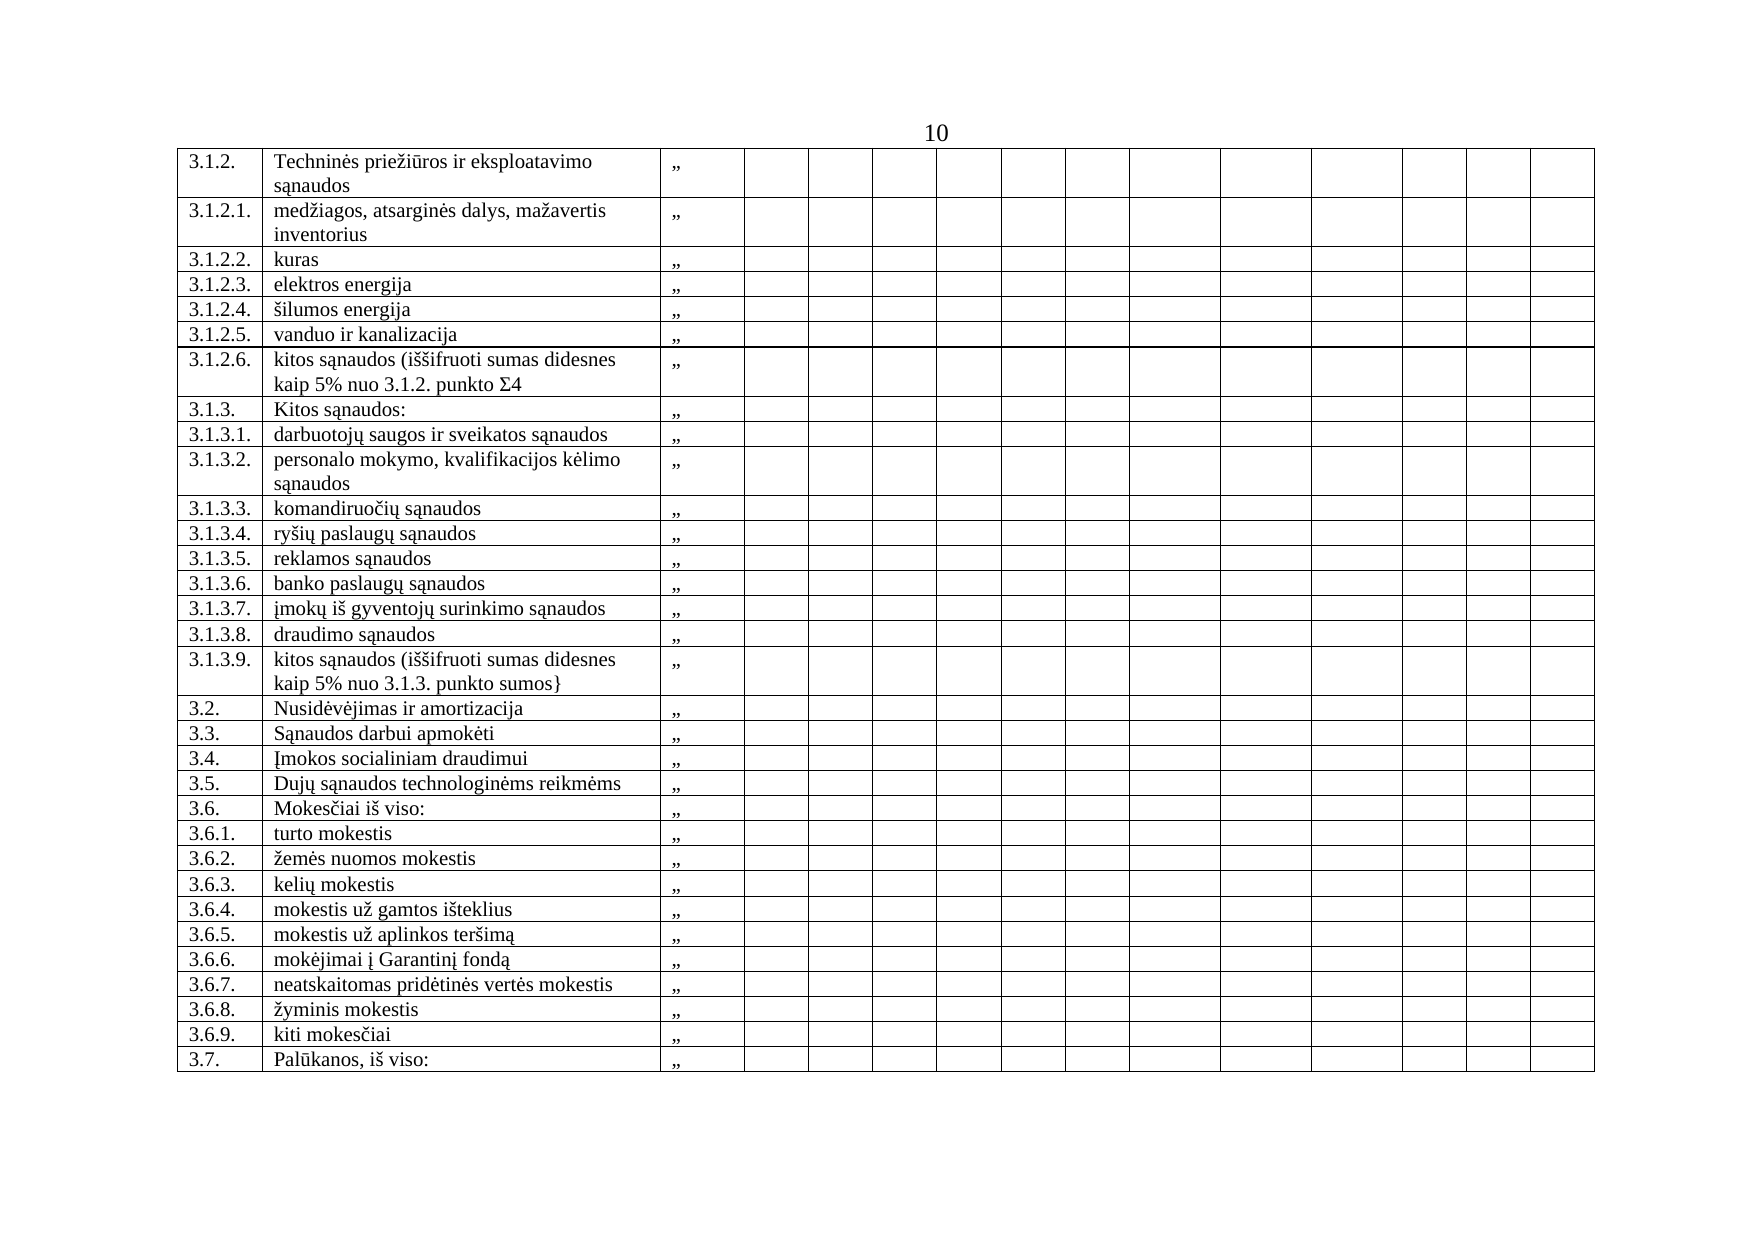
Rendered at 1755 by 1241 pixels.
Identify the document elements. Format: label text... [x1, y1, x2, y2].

table_cell [1066, 447, 1129, 495]
table_cell [1531, 571, 1594, 595]
table_cell [1221, 348, 1311, 396]
table_cell „ [661, 647, 744, 695]
table_cell [809, 322, 872, 346]
table_cell [1221, 149, 1311, 197]
table_cell [809, 997, 872, 1021]
table_cell „ [661, 721, 744, 745]
table_cell [1467, 746, 1530, 770]
table_cell [1403, 947, 1466, 971]
table_cell „ [661, 348, 744, 396]
table_cell [1221, 247, 1311, 271]
table_cell [1221, 596, 1311, 620]
table_cell [1002, 796, 1065, 820]
table_cell [1531, 997, 1594, 1021]
table_cell [1066, 422, 1129, 446]
table_cell [937, 771, 1001, 795]
table_cell [1403, 422, 1466, 446]
table_cell [1403, 796, 1466, 820]
table_cell [1002, 1047, 1065, 1071]
table_cell [1403, 696, 1466, 720]
table_cell [1130, 496, 1220, 520]
table_cell 3.4. [178, 746, 262, 770]
table_cell [809, 972, 872, 996]
table_cell [1221, 422, 1311, 446]
table_cell [1403, 721, 1466, 745]
table_cell [1531, 348, 1594, 396]
table_cell [1312, 546, 1402, 570]
table_cell [1221, 871, 1311, 896]
table_cell [1467, 721, 1530, 745]
table_cell [809, 596, 872, 620]
table_cell [1531, 871, 1594, 896]
table_cell [1221, 972, 1311, 996]
table_cell „ [661, 771, 744, 795]
table_cell [745, 897, 808, 921]
table_cell [809, 1047, 872, 1071]
table_cell [937, 198, 1001, 246]
table_cell [1130, 1047, 1220, 1071]
table_cell [1130, 771, 1220, 795]
table_cell [937, 922, 1001, 946]
table_cell [1002, 922, 1065, 946]
table_cell [1066, 621, 1129, 646]
table_cell [1130, 621, 1220, 646]
table_cell [809, 746, 872, 770]
table_cell Techninės priežiūros ir eksploatavimo sąnaudos [263, 149, 660, 197]
table_cell [745, 796, 808, 820]
table_cell [1467, 997, 1530, 1021]
table_cell „ [661, 297, 744, 321]
table_cell [1130, 447, 1220, 495]
table_cell [1221, 571, 1311, 595]
table_cell [1531, 149, 1594, 197]
table_cell [1467, 149, 1530, 197]
table_cell [1066, 972, 1129, 996]
table_cell [1002, 247, 1065, 271]
table_cell 3.1.2.6. [178, 348, 262, 396]
table_cell [809, 696, 872, 720]
table_cell kelių mokestis [263, 871, 660, 896]
table_cell [809, 348, 872, 396]
table_cell [1403, 621, 1466, 646]
table_cell [1467, 696, 1530, 720]
table_cell [1531, 796, 1594, 820]
table_cell [1403, 746, 1466, 770]
table_cell [809, 922, 872, 946]
table_cell [1531, 721, 1594, 745]
table_cell 3.6.2. [178, 846, 262, 870]
table_cell [873, 746, 936, 770]
table_cell [1221, 322, 1311, 346]
table_cell [745, 422, 808, 446]
table_cell „ [661, 922, 744, 946]
table_cell [1531, 897, 1594, 921]
table_cell [809, 272, 872, 296]
table_cell „ [661, 571, 744, 595]
table_cell [1002, 571, 1065, 595]
table_cell [1403, 348, 1466, 396]
table_cell [873, 997, 936, 1021]
table_cell [1312, 771, 1402, 795]
table_cell „ [661, 621, 744, 646]
table_cell [1312, 348, 1402, 396]
table_cell [873, 247, 936, 271]
table_cell [1531, 272, 1594, 296]
table_cell 3.1.3.9. [178, 647, 262, 695]
table_cell [1312, 272, 1402, 296]
table_cell [1403, 922, 1466, 946]
table_cell [1403, 821, 1466, 845]
table_cell [1312, 796, 1402, 820]
table_cell [1403, 997, 1466, 1021]
table_cell [1312, 746, 1402, 770]
table_cell [809, 149, 872, 197]
table_cell [1130, 846, 1220, 870]
table_cell [1467, 596, 1530, 620]
table_cell [1066, 746, 1129, 770]
table_cell [1531, 1047, 1594, 1071]
table_cell [1002, 596, 1065, 620]
table_cell [873, 621, 936, 646]
table_cell [1467, 821, 1530, 845]
table_cell [1531, 422, 1594, 446]
table_cell [1531, 972, 1594, 996]
table_cell 3.1.2.4. [178, 297, 262, 321]
table_cell [1130, 721, 1220, 745]
table_cell [1403, 397, 1466, 421]
table_cell [1002, 198, 1065, 246]
table_cell 3.1.3.7. [178, 596, 262, 620]
table_cell darbuotojų saugos ir sveikatos sąnaudos [263, 422, 660, 446]
table_cell [1130, 149, 1220, 197]
table_cell šilumos energija [263, 297, 660, 321]
table_cell [1002, 297, 1065, 321]
table_cell [937, 596, 1001, 620]
table_cell [1403, 972, 1466, 996]
table_cell [1467, 496, 1530, 520]
table_cell [1066, 721, 1129, 745]
table_cell „ [661, 746, 744, 770]
table_cell [1531, 198, 1594, 246]
table_cell Kitos sąnaudos: [263, 397, 660, 421]
table_cell komandiruočių sąnaudos [263, 496, 660, 520]
table_cell 3.6.4. [178, 897, 262, 921]
table_cell „ [661, 846, 744, 870]
table_cell [1130, 1022, 1220, 1046]
table_cell [873, 871, 936, 896]
table_cell [1002, 149, 1065, 197]
table_cell [1467, 422, 1530, 446]
table_cell [1531, 397, 1594, 421]
table_cell [873, 696, 936, 720]
table_cell [1312, 621, 1402, 646]
table_cell [1312, 1022, 1402, 1046]
table_cell [809, 571, 872, 595]
table_cell 3.1.3.3. [178, 496, 262, 520]
table_cell 3.3. [178, 721, 262, 745]
table_cell kitos sąnaudos (iššifruoti sumas didesnes kaip 5% nuo 3.1.2. punkto Σ4 [263, 348, 660, 396]
table_cell [1130, 247, 1220, 271]
table_cell [745, 621, 808, 646]
table_cell [1221, 947, 1311, 971]
table_cell [1403, 272, 1466, 296]
table_cell mokėjimai į Garantinį fondą [263, 947, 660, 971]
table_cell [873, 496, 936, 520]
table_cell [1221, 796, 1311, 820]
table_cell [1002, 871, 1065, 896]
table_cell [1221, 696, 1311, 720]
table_cell [745, 247, 808, 271]
table_cell [1130, 871, 1220, 896]
table_cell „ [661, 947, 744, 971]
table_cell [1221, 1022, 1311, 1046]
table_cell [1312, 947, 1402, 971]
table_cell [1066, 922, 1129, 946]
table_cell „ [661, 247, 744, 271]
table_cell [873, 647, 936, 695]
table_cell [809, 821, 872, 845]
table_cell [1221, 746, 1311, 770]
table_cell „ [661, 871, 744, 896]
table_cell [1066, 149, 1129, 197]
table_cell [745, 322, 808, 346]
table_cell [1130, 972, 1220, 996]
table_cell [1403, 571, 1466, 595]
table_cell [1531, 947, 1594, 971]
table_cell [1066, 696, 1129, 720]
table_cell [1002, 397, 1065, 421]
table_cell [937, 247, 1001, 271]
table_cell 3.5. [178, 771, 262, 795]
table_cell [1312, 821, 1402, 845]
table_cell [745, 647, 808, 695]
table_cell [1403, 846, 1466, 870]
table_cell [1403, 297, 1466, 321]
table_cell [1066, 322, 1129, 346]
table_cell [745, 1022, 808, 1046]
table_cell [1002, 647, 1065, 695]
table_cell [1531, 546, 1594, 570]
table_cell [937, 997, 1001, 1021]
table_cell [1002, 496, 1065, 520]
table_cell [1221, 198, 1311, 246]
table_cell [1002, 972, 1065, 996]
table_cell 3.6.7. [178, 972, 262, 996]
table_cell [809, 521, 872, 545]
table_cell [1312, 521, 1402, 545]
table_cell [1221, 997, 1311, 1021]
table_cell [745, 696, 808, 720]
table_cell [1531, 247, 1594, 271]
table_cell [1130, 596, 1220, 620]
table_cell [1467, 871, 1530, 896]
table_cell personalo mokymo, kvalifikacijos kėlimo sąnaudos [263, 447, 660, 495]
table_cell [937, 546, 1001, 570]
table_cell [1221, 546, 1311, 570]
table_cell [745, 546, 808, 570]
table_cell [1221, 922, 1311, 946]
table_cell [1221, 897, 1311, 921]
table_cell [1130, 198, 1220, 246]
table_cell [745, 972, 808, 996]
table_cell [1467, 322, 1530, 346]
table_cell [1221, 397, 1311, 421]
table_cell [1221, 721, 1311, 745]
table_cell [1221, 521, 1311, 545]
table_cell [1221, 771, 1311, 795]
table_cell [1221, 272, 1311, 296]
table_cell [809, 198, 872, 246]
table_cell [809, 771, 872, 795]
table_cell [1130, 521, 1220, 545]
table_cell [1403, 1047, 1466, 1071]
table_cell [937, 696, 1001, 720]
table_cell [937, 397, 1001, 421]
table_cell Palūkanos, iš viso: [263, 1047, 660, 1071]
table_cell [1531, 621, 1594, 646]
table_cell [1403, 149, 1466, 197]
table_cell [1467, 272, 1530, 296]
table_cell [1221, 647, 1311, 695]
table_cell [1312, 846, 1402, 870]
table_cell [1312, 897, 1402, 921]
table_cell [1467, 397, 1530, 421]
table_cell „ [661, 521, 744, 545]
table_cell mokestis už gamtos išteklius [263, 897, 660, 921]
table_cell [937, 496, 1001, 520]
table_cell 3.6.9. [178, 1022, 262, 1046]
table_cell įmokų iš gyventojų surinkimo sąnaudos [263, 596, 660, 620]
table_cell „ [661, 272, 744, 296]
table_cell [1312, 322, 1402, 346]
table_cell [1467, 1022, 1530, 1046]
table_cell [1002, 746, 1065, 770]
table_cell kitos sąnaudos (iššifruoti sumas didesnes kaip 5% nuo 3.1.3. punkto sumos} [263, 647, 660, 695]
table_cell 3.1.3. [178, 397, 262, 421]
table_cell [1066, 846, 1129, 870]
table_cell [1312, 922, 1402, 946]
table_cell Įmokos socialiniam draudimui [263, 746, 660, 770]
table_cell [1066, 546, 1129, 570]
table_cell „ [661, 496, 744, 520]
table_cell [1066, 348, 1129, 396]
table_cell [809, 647, 872, 695]
table_cell „ [661, 322, 744, 346]
table_cell „ [661, 422, 744, 446]
table_cell „ [661, 796, 744, 820]
table_cell [1467, 198, 1530, 246]
table_cell [1002, 422, 1065, 446]
table_cell [1467, 621, 1530, 646]
table_cell [873, 1047, 936, 1071]
table_cell [1002, 821, 1065, 845]
table_cell [1467, 247, 1530, 271]
table_cell [1531, 922, 1594, 946]
table_cell [1221, 447, 1311, 495]
table_cell [1002, 447, 1065, 495]
table_cell [1467, 972, 1530, 996]
table_cell [1002, 322, 1065, 346]
table_cell 3.1.3.2. [178, 447, 262, 495]
table_cell „ [661, 198, 744, 246]
table_cell [1066, 871, 1129, 896]
table_cell [937, 149, 1001, 197]
table_cell [1002, 272, 1065, 296]
table_cell [1467, 348, 1530, 396]
table_cell 3.1.3.1. [178, 422, 262, 446]
table_cell [1002, 1022, 1065, 1046]
table_cell [1467, 297, 1530, 321]
table_cell [809, 447, 872, 495]
table_cell [1066, 1022, 1129, 1046]
table_cell Mokesčiai iš viso: [263, 796, 660, 820]
table_cell [1403, 871, 1466, 896]
table_cell [937, 721, 1001, 745]
table_cell [1002, 846, 1065, 870]
table_cell „ [661, 972, 744, 996]
table_cell [1467, 796, 1530, 820]
table_cell [937, 647, 1001, 695]
table_cell [1403, 647, 1466, 695]
table_cell [873, 721, 936, 745]
table_cell [1312, 422, 1402, 446]
table_cell [937, 821, 1001, 845]
table_cell [1066, 1047, 1129, 1071]
table_cell žemės nuomos mokestis [263, 846, 660, 870]
table_cell [1066, 771, 1129, 795]
table_cell [745, 821, 808, 845]
table_cell [937, 447, 1001, 495]
table_cell 3.1.2.3. [178, 272, 262, 296]
table_cell [1531, 521, 1594, 545]
table_cell [937, 972, 1001, 996]
table_cell [1066, 796, 1129, 820]
table_cell [809, 796, 872, 820]
table_cell [1066, 997, 1129, 1021]
table_cell [1467, 1047, 1530, 1071]
table_cell 3.1.3.8. [178, 621, 262, 646]
table_cell [1403, 247, 1466, 271]
table_cell [873, 897, 936, 921]
table_cell [745, 922, 808, 946]
table_cell [809, 297, 872, 321]
table_cell [1066, 272, 1129, 296]
table_cell [809, 397, 872, 421]
table_cell [1066, 571, 1129, 595]
table_cell [1130, 546, 1220, 570]
table_cell „ [661, 821, 744, 845]
table_cell „ [661, 696, 744, 720]
table_cell [1467, 771, 1530, 795]
table_cell [1066, 596, 1129, 620]
table_cell [1221, 297, 1311, 321]
table_cell [809, 496, 872, 520]
table_cell „ [661, 546, 744, 570]
table_cell kiti mokesčiai [263, 1022, 660, 1046]
table_cell [1312, 571, 1402, 595]
table_cell [937, 272, 1001, 296]
table_cell [1221, 496, 1311, 520]
table_cell reklamos sąnaudos [263, 546, 660, 570]
table_cell [1002, 521, 1065, 545]
table_cell [1130, 647, 1220, 695]
table_cell Sąnaudos darbui apmokėti [263, 721, 660, 745]
table_cell [1312, 297, 1402, 321]
table_cell [873, 447, 936, 495]
table_cell [1312, 149, 1402, 197]
table_cell [1403, 447, 1466, 495]
table_cell [1221, 1047, 1311, 1071]
table_cell [937, 871, 1001, 896]
table_cell [745, 297, 808, 321]
table_cell [745, 496, 808, 520]
table_cell [873, 348, 936, 396]
table_cell „ [661, 149, 744, 197]
table_cell [1221, 821, 1311, 845]
table_cell [1467, 846, 1530, 870]
table_cell [1531, 647, 1594, 695]
table_cell [1002, 721, 1065, 745]
table_cell [1002, 546, 1065, 570]
table_cell [1403, 546, 1466, 570]
table_cell [1130, 322, 1220, 346]
table_cell [745, 1047, 808, 1071]
table_cell medžiagos, atsarginės dalys, mažavertis inventorius [263, 198, 660, 246]
table_cell [809, 897, 872, 921]
table_cell kuras [263, 247, 660, 271]
table_cell [873, 972, 936, 996]
table_cell [745, 149, 808, 197]
table_cell [1312, 247, 1402, 271]
table_cell [1066, 521, 1129, 545]
table_cell turto mokestis [263, 821, 660, 845]
table_cell [1312, 397, 1402, 421]
table_cell [1312, 997, 1402, 1021]
table_cell [1467, 647, 1530, 695]
table_cell [1002, 997, 1065, 1021]
table_cell elektros energija [263, 272, 660, 296]
table_cell 3.6.5. [178, 922, 262, 946]
table_cell [1403, 496, 1466, 520]
table_cell „ [661, 897, 744, 921]
table_cell [1130, 422, 1220, 446]
table_cell [745, 397, 808, 421]
table_cell [873, 521, 936, 545]
table_cell Dujų sąnaudos technologinėms reikmėms [263, 771, 660, 795]
table_cell 3.1.2.5. [178, 322, 262, 346]
table_cell draudimo sąnaudos [263, 621, 660, 646]
table_cell [873, 422, 936, 446]
table_cell [1066, 297, 1129, 321]
table_cell [1130, 272, 1220, 296]
table_cell 3.6.3. [178, 871, 262, 896]
table_cell [1403, 771, 1466, 795]
table_cell [1066, 897, 1129, 921]
table_cell [745, 198, 808, 246]
table_cell [1531, 1022, 1594, 1046]
table_cell „ [661, 447, 744, 495]
table_cell [1467, 571, 1530, 595]
table_cell [1312, 696, 1402, 720]
table_cell [1066, 496, 1129, 520]
table_cell 3.6.1. [178, 821, 262, 845]
table_cell [873, 922, 936, 946]
table_cell [1403, 1022, 1466, 1046]
table_cell [1066, 647, 1129, 695]
table_cell [745, 871, 808, 896]
table_cell [809, 1022, 872, 1046]
table_cell [745, 596, 808, 620]
table_cell [1221, 846, 1311, 870]
table_cell [1467, 922, 1530, 946]
table_cell [1002, 897, 1065, 921]
table_cell 3.6.6. [178, 947, 262, 971]
table_cell [873, 821, 936, 845]
table_cell [937, 422, 1001, 446]
table_cell [873, 771, 936, 795]
table_cell „ [661, 1047, 744, 1071]
table_cell [745, 272, 808, 296]
table_cell ryšių paslaugų sąnaudos [263, 521, 660, 545]
table_cell [1403, 521, 1466, 545]
table_cell 3.1.3.5. [178, 546, 262, 570]
table_cell [1531, 496, 1594, 520]
table_cell [1130, 397, 1220, 421]
table_cell [745, 571, 808, 595]
table_cell [1467, 447, 1530, 495]
table_cell [1403, 596, 1466, 620]
table_cell [1221, 621, 1311, 646]
table_cell [873, 846, 936, 870]
table_cell [873, 198, 936, 246]
table_cell [809, 721, 872, 745]
table_cell banko paslaugų sąnaudos [263, 571, 660, 595]
table_cell [937, 796, 1001, 820]
table_cell [809, 546, 872, 570]
table_cell 3.6.8. [178, 997, 262, 1021]
table_cell [1312, 496, 1402, 520]
table_cell [1531, 771, 1594, 795]
table_cell [1130, 696, 1220, 720]
table_cell [1531, 596, 1594, 620]
table_cell [745, 846, 808, 870]
table_cell [1130, 922, 1220, 946]
table_cell [1002, 621, 1065, 646]
table_cell [1130, 571, 1220, 595]
table_cell [1403, 897, 1466, 921]
table_cell Nusidėvėjimas ir amortizacija [263, 696, 660, 720]
table_cell [745, 348, 808, 396]
table_cell [873, 1022, 936, 1046]
table_cell [1130, 348, 1220, 396]
table_cell [937, 746, 1001, 770]
table_cell [1130, 297, 1220, 321]
table_cell [1002, 696, 1065, 720]
table_cell [1467, 947, 1530, 971]
table_cell [1130, 897, 1220, 921]
table_cell „ [661, 397, 744, 421]
table_cell [745, 746, 808, 770]
table_cell 3.1.2.2. [178, 247, 262, 271]
table_cell [937, 571, 1001, 595]
table_cell [809, 947, 872, 971]
table_cell [873, 322, 936, 346]
table_cell [873, 149, 936, 197]
table_cell [1531, 746, 1594, 770]
table_cell [1130, 746, 1220, 770]
table_cell [937, 322, 1001, 346]
table_cell „ [661, 997, 744, 1021]
table_cell [1066, 397, 1129, 421]
table_cell [1467, 546, 1530, 570]
table_cell [1312, 972, 1402, 996]
table_cell [1312, 596, 1402, 620]
table_cell [1002, 771, 1065, 795]
table_cell [937, 897, 1001, 921]
table_cell [1312, 721, 1402, 745]
table_cell [1066, 947, 1129, 971]
table_cell [937, 846, 1001, 870]
table_cell mokestis už aplinkos teršimą [263, 922, 660, 946]
table_cell [1531, 846, 1594, 870]
table_cell 3.1.2. [178, 149, 262, 197]
table_cell [873, 272, 936, 296]
table_cell [1066, 247, 1129, 271]
table_cell [1312, 647, 1402, 695]
table_cell [745, 771, 808, 795]
table_cell [1002, 947, 1065, 971]
table_cell [745, 721, 808, 745]
table_cell [1467, 521, 1530, 545]
table_cell [1130, 796, 1220, 820]
table_cell [1130, 997, 1220, 1021]
table_cell [1066, 198, 1129, 246]
table_cell 3.7. [178, 1047, 262, 1071]
table_cell [873, 596, 936, 620]
table_cell [873, 571, 936, 595]
table_cell [1531, 322, 1594, 346]
table_cell [937, 348, 1001, 396]
table_cell žyminis mokestis [263, 997, 660, 1021]
table_cell [937, 297, 1001, 321]
table_cell [745, 947, 808, 971]
table_cell 3.6. [178, 796, 262, 820]
table_cell [1403, 198, 1466, 246]
table_cell 3.1.2.1. [178, 198, 262, 246]
table_cell 3.1.3.6. [178, 571, 262, 595]
table_cell [873, 796, 936, 820]
table_cell [1312, 198, 1402, 246]
table_cell „ [661, 596, 744, 620]
table_cell [873, 297, 936, 321]
table_cell [873, 546, 936, 570]
table_cell neatskaitomas pridėtinės vertės mokestis [263, 972, 660, 996]
table_cell [809, 621, 872, 646]
table_cell „ [661, 1022, 744, 1046]
table_cell [745, 521, 808, 545]
table_cell [745, 447, 808, 495]
table_cell [809, 846, 872, 870]
table_cell [873, 947, 936, 971]
table_cell [1312, 871, 1402, 896]
table_cell [873, 397, 936, 421]
table_cell [1531, 696, 1594, 720]
table_cell [937, 621, 1001, 646]
table_cell [937, 521, 1001, 545]
table_cell [1066, 821, 1129, 845]
table_cell [809, 422, 872, 446]
table_cell [745, 997, 808, 1021]
table_cell [1312, 1047, 1402, 1071]
table_cell [1130, 821, 1220, 845]
table_cell [1531, 821, 1594, 845]
table_cell [937, 1022, 1001, 1046]
table_cell 3.1.3.4. [178, 521, 262, 545]
table_cell [1531, 447, 1594, 495]
table_cell [1467, 897, 1530, 921]
table_cell [1002, 348, 1065, 396]
table_cell [937, 947, 1001, 971]
table_cell [809, 247, 872, 271]
table_cell [1531, 297, 1594, 321]
table_cell [1403, 322, 1466, 346]
table_cell [937, 1047, 1001, 1071]
table_cell 3.2. [178, 696, 262, 720]
table_cell [1312, 447, 1402, 495]
table_cell [809, 871, 872, 896]
table_cell [1130, 947, 1220, 971]
table_cell vanduo ir kanalizacija [263, 322, 660, 346]
